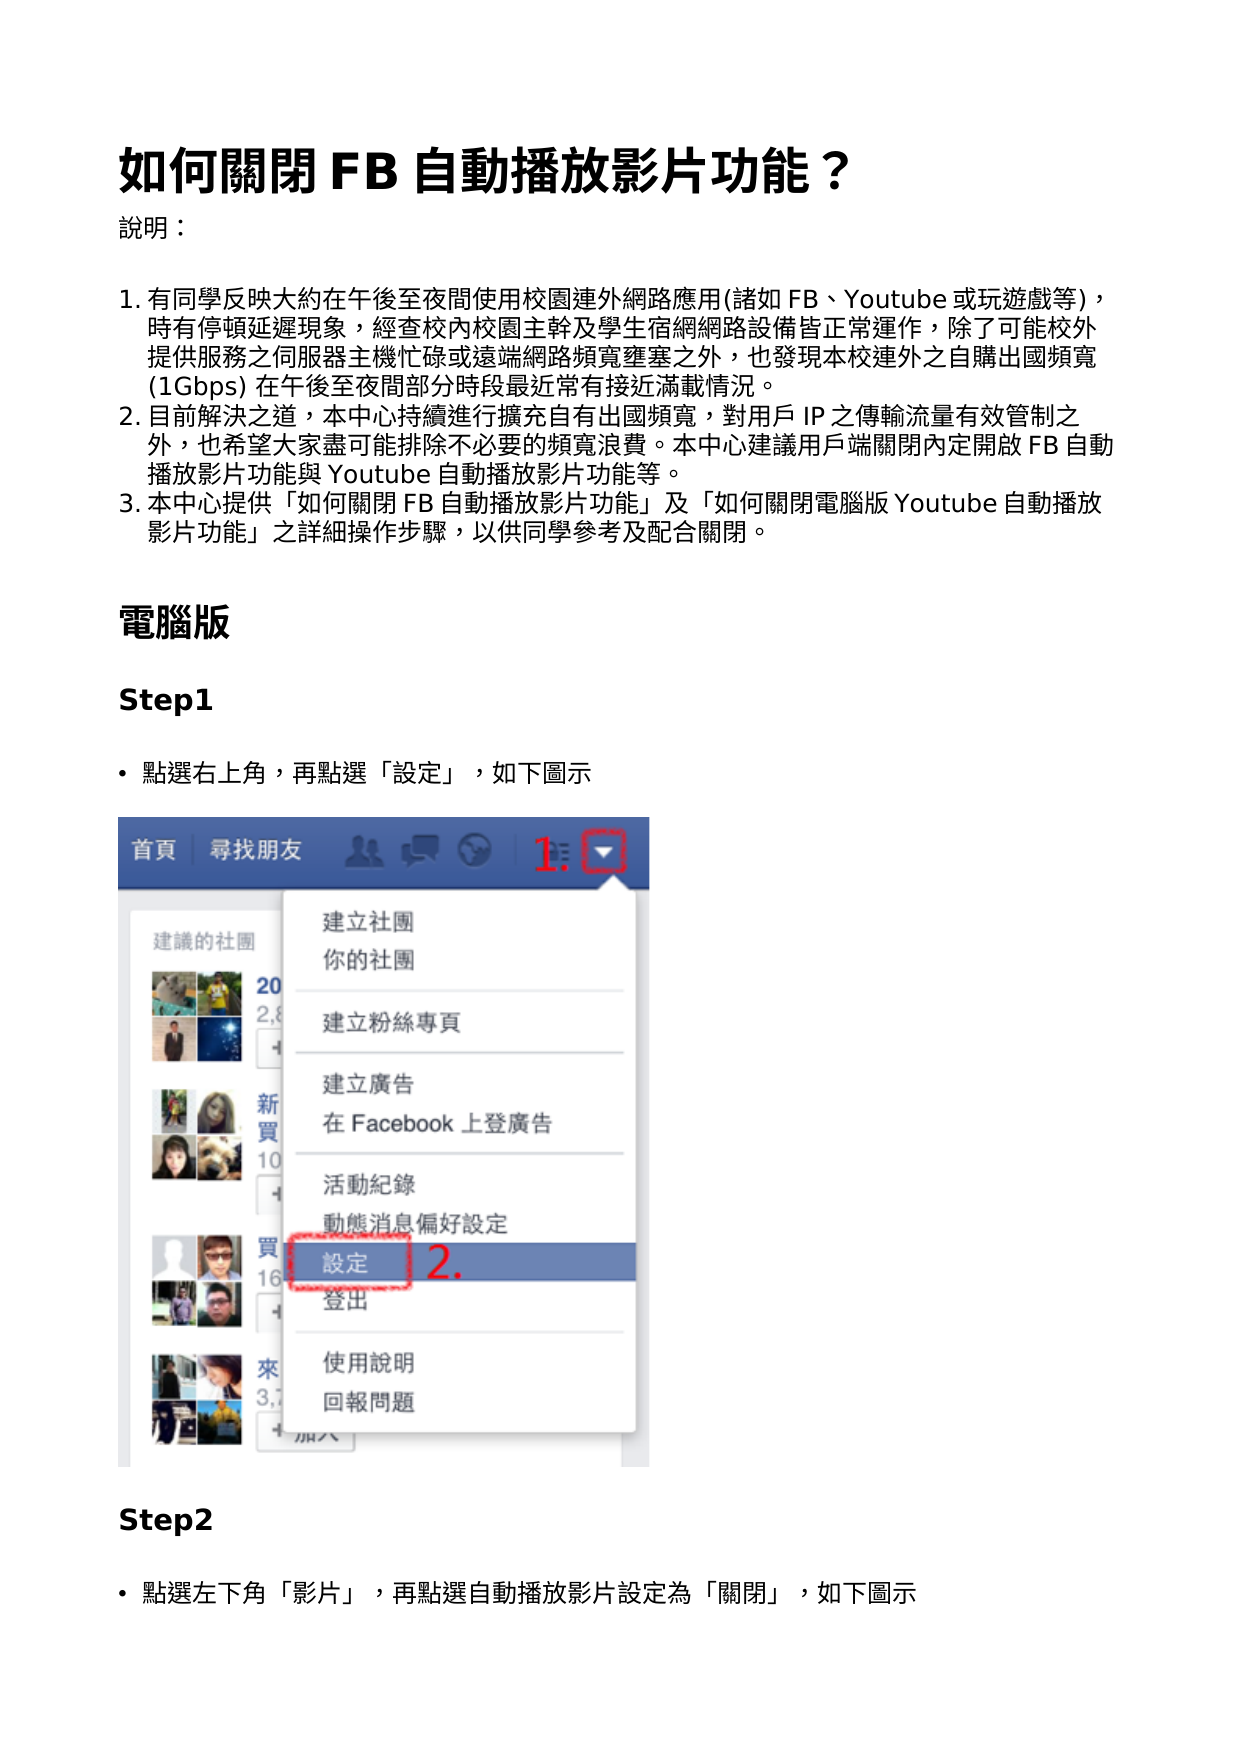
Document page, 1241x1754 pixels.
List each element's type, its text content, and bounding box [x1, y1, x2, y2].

picture [118, 817, 650, 1467]
subtitle Step2 [118, 1504, 1122, 1538]
list 本中心提供「如何關閉FB自動播放影片功能」及「如何關閉電腦版Youtube自動播放影片功能」之詳細操作步驟，以供同學參考及配合關閉。 [118, 489, 1122, 547]
subtitle 如何關閉FB自動播放影片功能？ [118, 143, 1122, 201]
subtitle Step1 [118, 683, 1122, 717]
text 說明： [118, 214, 1122, 243]
list 點選左下角「影片」，再點選自動播放影片設定為「關閉」，如下圖示 [118, 1579, 1122, 1609]
list 目前解決之道，本中心持續進行擴充自有出國頻寬，對用戶IP之傳輸流量有效管制之外，也希望大家盡可能排除不必要的頻寬浪費。本中心建議用戶端關閉內定開啟FB自動播放影片功能與Youtube自動播放影片功能等。 [118, 402, 1122, 489]
list 點選右上角，再點選「設定」，如下圖示 [118, 759, 1122, 788]
subtitle 電腦版 [118, 602, 1122, 646]
list 有同學反映大約在午後至夜間使用校園連外網路應用(諸如FB、Youtube或玩遊戲等)，時有停頓延遲現象，經查校內校園主幹及學生宿網網路設備皆正常運作，除了可能校外提供服務之伺服器主機忙碌或遠端網路頻寬壅塞之外，也發現本校連外之自購出國頻寬(1Gbps) 在午後至夜間部分時段最近常有接近滿載情況。 [118, 285, 1122, 402]
